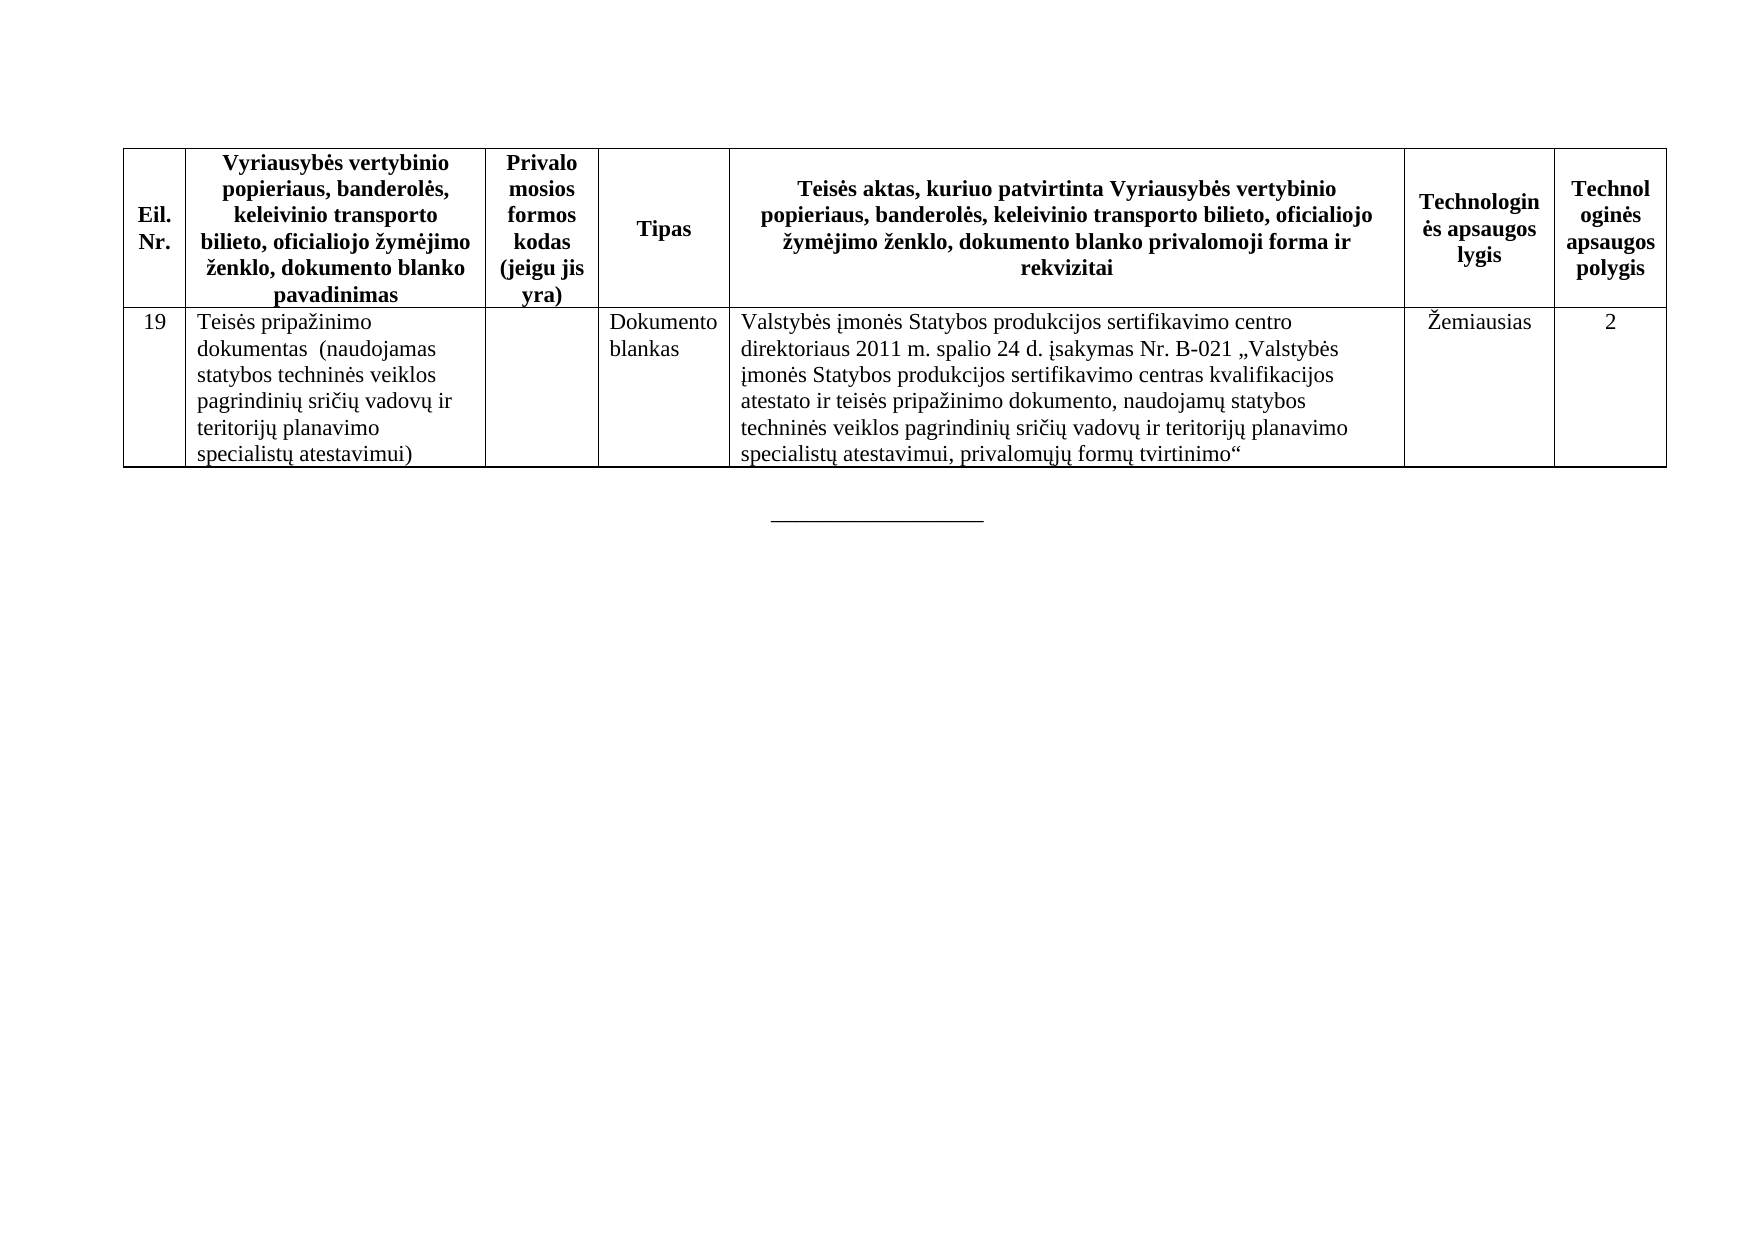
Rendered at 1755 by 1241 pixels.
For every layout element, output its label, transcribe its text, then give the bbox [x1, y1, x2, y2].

table_cell 19 [124, 308, 185, 466]
table_header Teisės aktas, kuriuo patvirtinta Vyriausybės vertybinio popieriaus, banderolės, keleivinio transporto bilieto, oficialiojo žymėjimo ženklo, dokumento blanko privalomoji forma ir rekvizitai [730, 149, 1404, 307]
table_header Technologinės apsaugos polygis [1555, 149, 1666, 307]
text _________________ [118, 496, 1636, 525]
table_cell Valstybės įmonės Statybos produkcijos sertifikavimo centro direktoriaus 2011 m. spalio 24 d. įsakymas Nr. B-021 „Valstybės įmonės Statybos produkcijos sertifikavimo centras kvalifikacijos atestato ir teisės pripažinimo dokumento, naudojamų statybos techninės veiklos pagrindinių sričių vadovų ir teritorijų planavimo specialistų atestavimui, privalomųjų formų tvirtinimo“ [730, 308, 1404, 466]
table_cell Žemiausias [1405, 308, 1554, 466]
table_cell Dokumento blankas [599, 308, 729, 466]
table_cell [486, 308, 598, 466]
table_header Privalomosios formos kodas (jeigu jis yra) [486, 149, 598, 307]
table_header Eil. Nr. [124, 149, 185, 307]
table_header Technologinės apsaugos lygis [1405, 149, 1554, 307]
table_header Vyriausybės vertybinio popieriaus, banderolės, keleivinio transporto bilieto, oficialiojo žymėjimo ženklo, dokumento blanko pavadinimas [186, 149, 485, 307]
table_cell Teisės pripažinimo dokumentas (naudojamas statybos techninės veiklos pagrindinių sričių vadovų ir teritorijų planavimo specialistų atestavimui) [186, 308, 485, 466]
table_header Tipas [599, 149, 729, 307]
table_cell 2 [1555, 308, 1666, 466]
